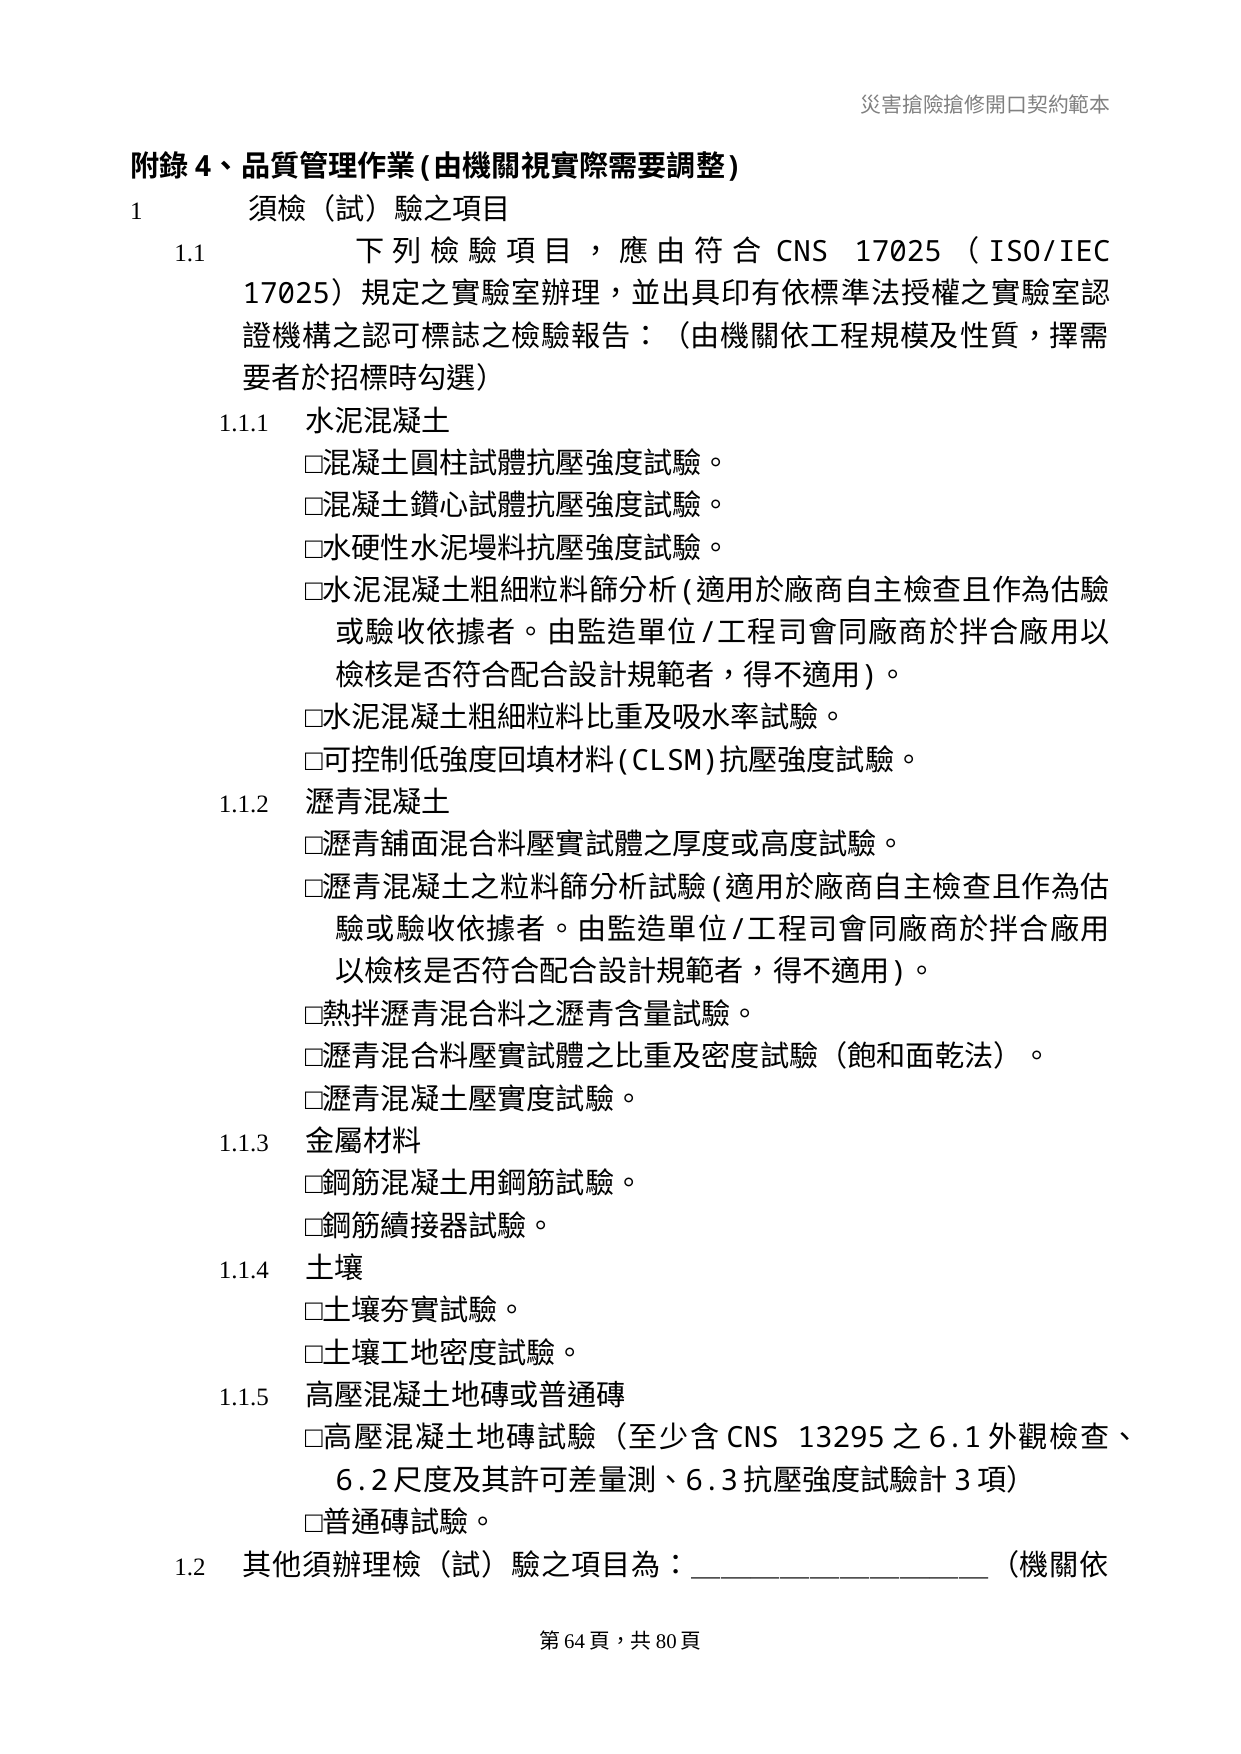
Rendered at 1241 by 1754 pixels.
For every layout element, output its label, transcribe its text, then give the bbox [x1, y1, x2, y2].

text □可控制低強度回填材料(CLSM)抗壓強度試驗。 [305, 736, 1110, 778]
text □高壓混凝土地磚試驗（至少含CNS 13295之6.1外觀檢查、6.2尺度及其許可差量測、6.3抗壓強度試驗計3項） [305, 1414, 1110, 1499]
text □瀝青舖面混合料壓實試體之厚度或高度試驗。 [305, 821, 1110, 863]
list 金屬材料 [218, 1118, 1110, 1160]
text □土壤工地密度試驗。 [305, 1329, 1110, 1372]
text □瀝青混凝土壓實度試驗。 [305, 1075, 1110, 1118]
text □鋼筋混凝土用鋼筋試驗。 [305, 1160, 1110, 1202]
text □熱拌瀝青混合料之瀝青含量試驗。 [305, 990, 1110, 1033]
text □水泥混凝土粗細粒料比重及吸水率試驗。 [305, 694, 1110, 736]
text □土壤夯實試驗。 [305, 1287, 1110, 1329]
text □鋼筋續接器試驗。 [305, 1202, 1110, 1245]
text □瀝青混合料壓實試體之比重及密度試驗（飽和面乾法）。 [305, 1033, 1110, 1075]
text □水泥混凝土粗細粒料篩分析(適用於廠商自主檢查且作為估驗或驗收依據者。由監造單位/工程司會同廠商於拌合廠用以檢核是否符合配合設計規範者，得不適用)。 [305, 567, 1110, 694]
list 其他須辦理檢（試）驗之項目為：＿＿＿＿＿＿＿＿＿＿（機關依 [174, 1541, 1110, 1583]
list 下列檢驗項目，應由符合CNS 17025（ISO/IEC 17025）規定之實驗室辦理，並出具印有依標準法授權之實驗室認證機構之認可標誌之檢驗報告：（由機關依工程規模及性質，擇需要者於招標時勾選） [174, 228, 1110, 397]
text □混凝土圓柱試體抗壓強度試驗。 [305, 439, 1110, 482]
list 須檢（試）驗之項目 [130, 185, 1110, 228]
text □瀝青混凝土之粒料篩分析試驗(適用於廠商自主檢查且作為估驗或驗收依據者。由監造單位/工程司會同廠商於拌合廠用以檢核是否符合配合設計規範者，得不適用)。 [305, 863, 1110, 990]
list 高壓混凝土地磚或普通磚 [218, 1372, 1110, 1414]
list 瀝青混凝土 [218, 778, 1110, 821]
text □混凝土鑽心試體抗壓強度試驗。 [305, 482, 1110, 524]
text □水硬性水泥墁料抗壓強度試驗。 [305, 524, 1110, 567]
list 水泥混凝土 [218, 397, 1110, 439]
list 土壤 [218, 1245, 1110, 1287]
text 附錄4、品質管理作業(由機關視實際需要調整) [130, 143, 1110, 185]
text □普通磚試驗。 [305, 1499, 1110, 1541]
